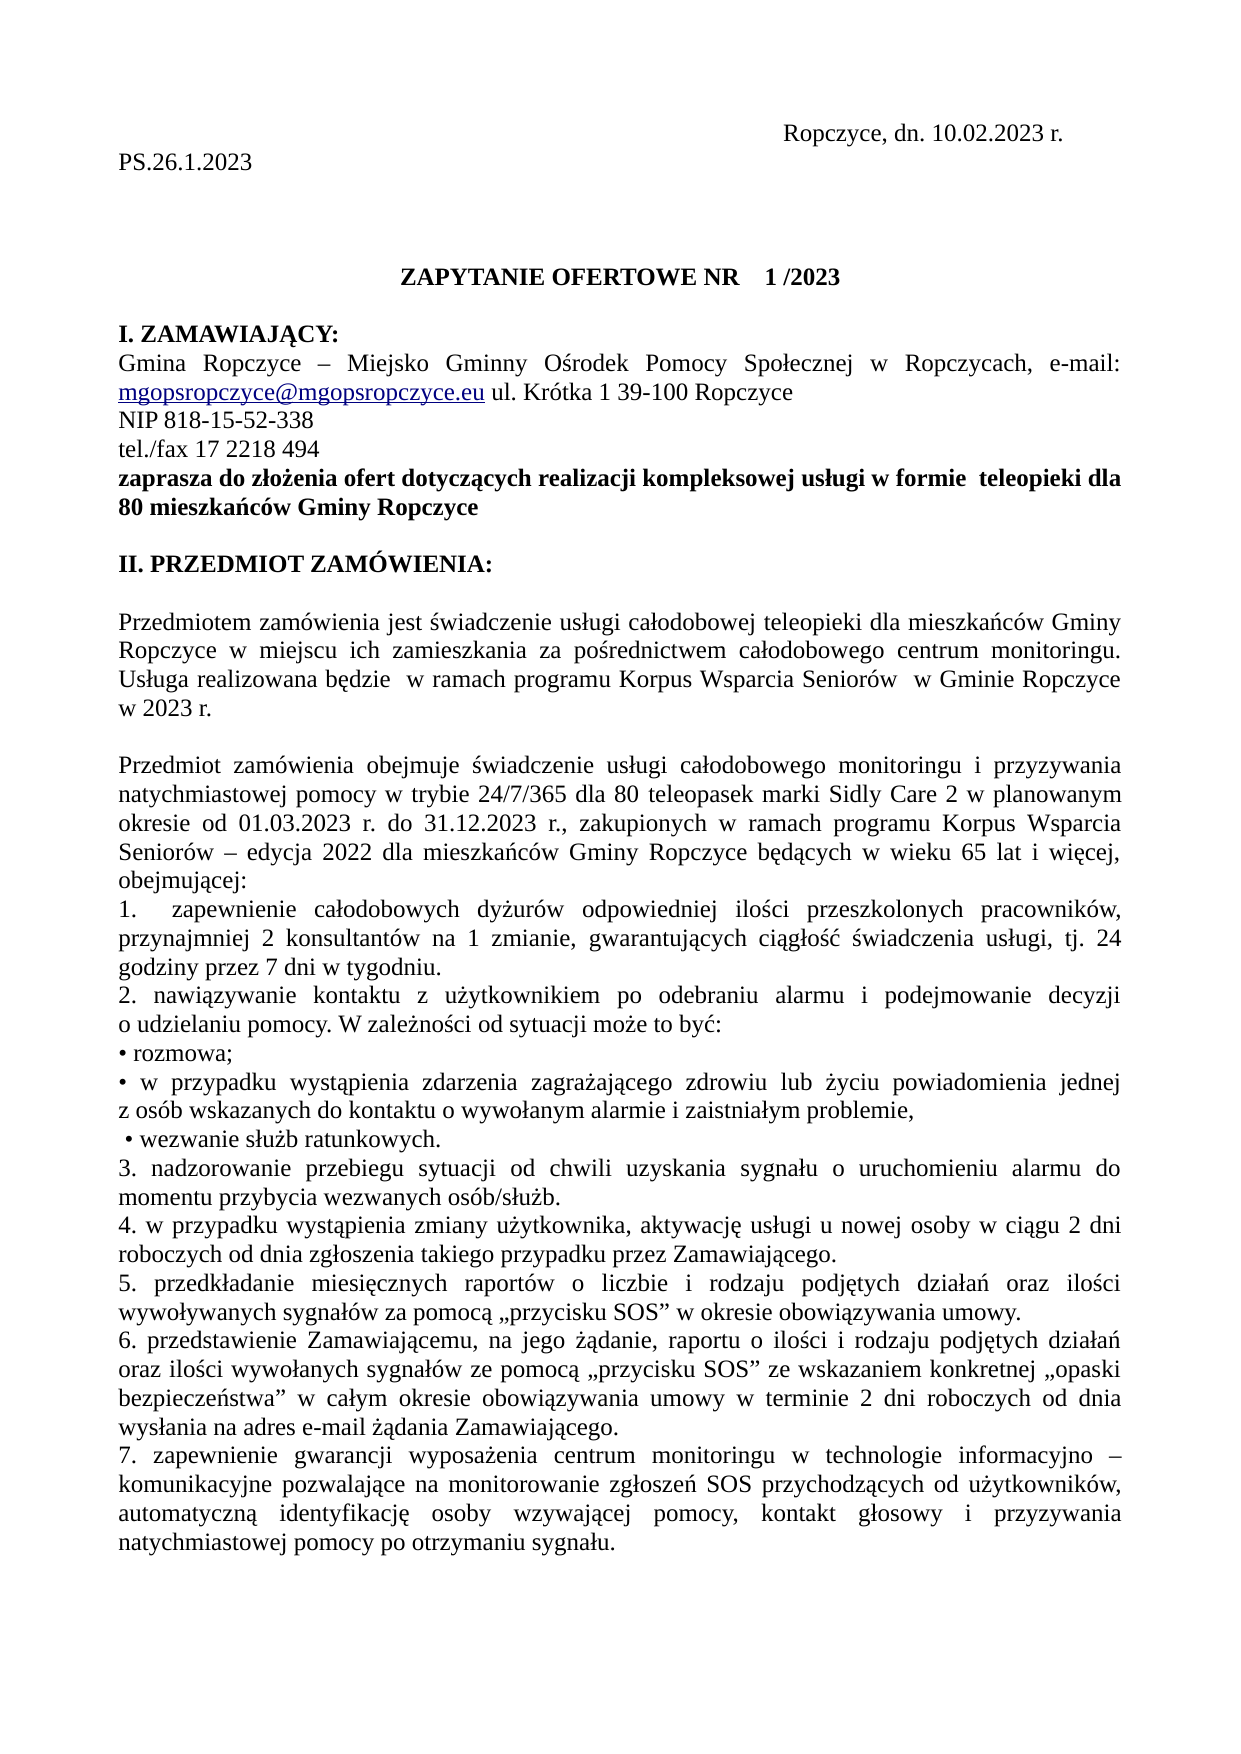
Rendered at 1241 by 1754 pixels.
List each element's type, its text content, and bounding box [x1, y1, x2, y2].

text I. ZAMAWIAJĄCY: [118, 319, 1122, 348]
text 1. zapewnienie całodobowych dyżurów odpowiedniej ilości przeszkolonych pracowników, przynajmniej 2 konsultantów na 1 zmianie, gwarantujących ciągłość świadczenia usługi, tj. 24 godziny przez 7 dni w tygodniu. [118, 894, 1122, 981]
text 4. w przypadku wystąpienia zmiany użytkownika, aktywację usługi u nowej osoby w ciągu 2 dni roboczych od dnia zgłoszenia takiego przypadku przez Zamawiającego. [118, 1211, 1122, 1268]
text 3. nadzorowanie przebiegu sytuacji od chwili uzyskania sygnału o uruchomieniu alarmu do momentu przybycia wezwanych osób/służb. [118, 1153, 1122, 1211]
text zaprasza do złożenia ofert dotyczących realizacji kompleksowej usługi w formie teleopieki dla 80 mieszkańców Gminy Ropczyce [118, 463, 1122, 521]
text Ropczyce, dn. 10.02.2023 r. [118, 118, 1122, 147]
text PS.26.1.2023 [118, 147, 1122, 176]
text tel./fax 17 2218 494 [118, 434, 1122, 463]
text 7. zapewnienie gwarancji wyposażenia centrum monitoringu w technologie informacyjno – komunikacyjne pozwalające na monitorowanie zgłoszeń SOS przychodzących od użytkowników, automatyczną identyfikację osoby wzywającej pomocy, kontakt głosowy i przyzywania natychmiastowej pomocy po otrzymaniu sygnału. [118, 1441, 1122, 1556]
text • rozmowa; [118, 1038, 1122, 1067]
text NIP 818-15-52-338 [118, 406, 1122, 434]
text 2. nawiązywanie kontaktu z użytkownikiem po odebraniu alarmu i podejmowanie decyzji o udzielaniu pomocy. W zależności od sytuacji może to być: [118, 981, 1122, 1038]
text II. PRZEDMIOT ZAMÓWIENIA: [118, 549, 1122, 578]
text Przedmiotem zamówienia jest świadczenie usługi całodobowej teleopieki dla mieszkańców Gminy Ropczyce w miejscu ich zamieszkania za pośrednictwem całodobowego centrum monitoringu. Usługa realizowana będzie w ramach programu Korpus Wsparcia Seniorów w Gminie Ropczyce w 2023 r. [118, 607, 1122, 722]
text • w przypadku wystąpienia zdarzenia zagrażającego zdrowiu lub życiu powiadomienia jednej z osób wskazanych do kontaktu o wywołanym alarmie i zaistniałym problemie, [118, 1067, 1122, 1124]
text ZAPYTANIE OFERTOWE NR 1 /2023 [118, 262, 1122, 291]
text • wezwanie służb ratunkowych. [118, 1124, 1122, 1153]
text Gmina Ropczyce – Miejsko Gminny Ośrodek Pomocy Społecznej w Ropczycach, e-mail: mgopsropczyce@mgopsropczyce.eu ul. Krótka 1 39-100 Ropczyce [118, 348, 1122, 406]
text 6. przedstawienie Zamawiającemu, na jego żądanie, raportu o ilości i rodzaju podjętych działań oraz ilości wywołanych sygnałów ze pomocą „przycisku SOS” ze wskazaniem konkretnej „opaski bezpieczeństwa” w całym okresie obowiązywania umowy w terminie 2 dni roboczych od dnia wysłania na adres e-mail żądania Zamawiającego. [118, 1326, 1122, 1441]
text 5. przedkładanie miesięcznych raportów o liczbie i rodzaju podjętych działań oraz ilości wywoływanych sygnałów za pomocą „przycisku SOS” w okresie obowiązywania umowy. [118, 1268, 1122, 1326]
text Przedmiot zamówienia obejmuje świadczenie usługi całodobowego monitoringu i przyzywania natychmiastowej pomocy w trybie 24/7/365 dla 80 teleopasek marki Sidly Care 2 w planowanym okresie od 01.03.2023 r. do 31.12.2023 r., zakupionych w ramach programu Korpus Wsparcia Seniorów – edycja 2022 dla mieszkańców Gminy Ropczyce będących w wieku 65 lat i więcej, obejmującej: [118, 751, 1122, 894]
